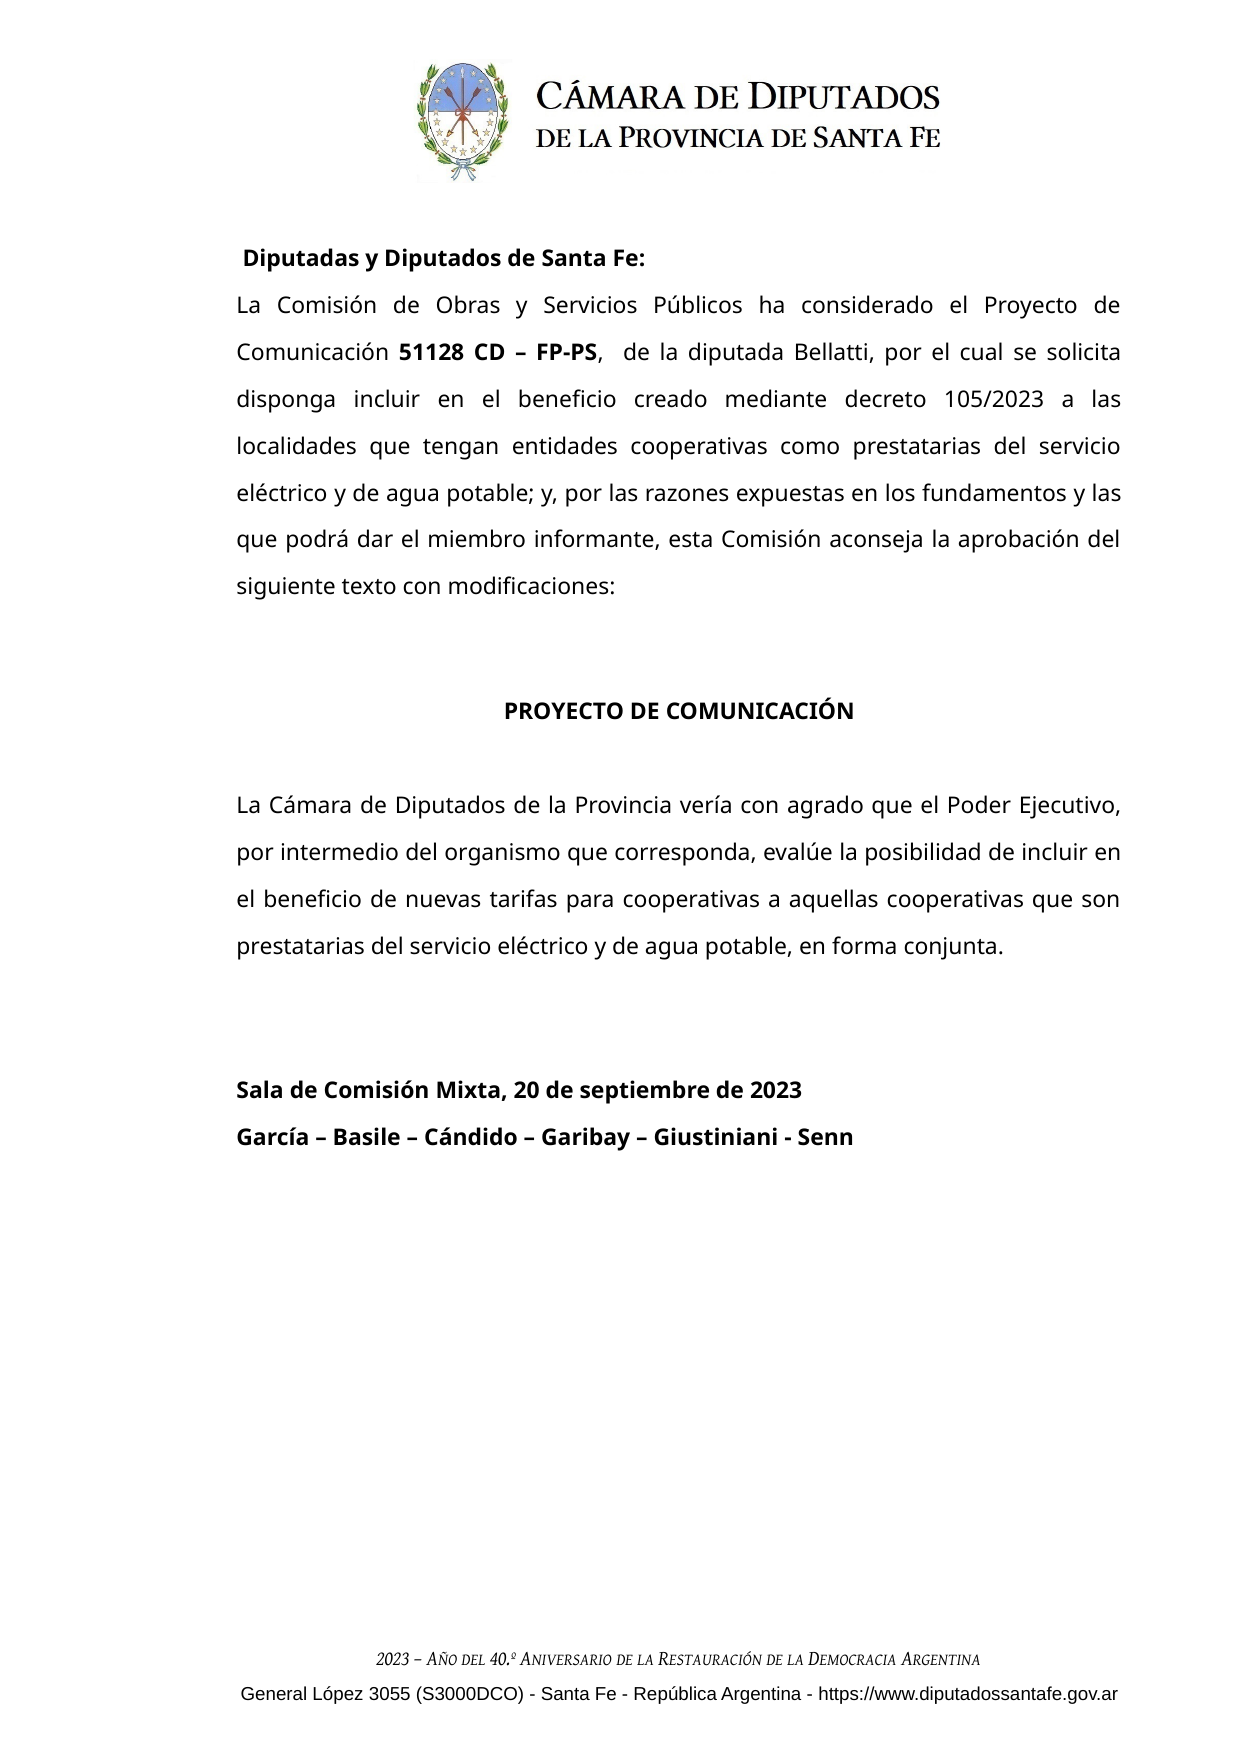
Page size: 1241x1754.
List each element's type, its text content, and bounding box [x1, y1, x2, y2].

text La Cámara de Diputados de la Provincia vería con agrado que el Poder Ejecutivo, por intermedio del organismo que corresponda, evalúe la posibilidad de incluir en el beneficio de nuevas tarifas para cooperativas a aquellas cooperativas que son prestatarias del servicio eléctrico y de agua potable, en forma conjunta. [236, 789, 1122, 961]
text Diputadas y Diputados de Santa Fe: [242, 242, 1122, 273]
text García – Basile – Cándido – Garibay – Giustiniani - Senn [236, 1121, 1122, 1153]
text La Comisión de Obras y Servicios Públicos ha considerado el Proyecto de Comunicación 51128 CD – FP-PS, de la diputada Bellatti, por el cual se solicita disponga incluir en el beneficio creado mediante decreto 105/2023 a las localidades que tengan entidades cooperativas como prestatarias del servicio eléctrico y de agua potable; y, por las razones expuestas en los fundamentos y las que podrá dar el miembro informante, esta Comisión aconseja la aprobación del siguiente texto con modificaciones: [236, 289, 1122, 602]
text PROYECTO DE COMUNICACIÓN [236, 695, 1122, 727]
picture [413, 59, 945, 183]
text Sala de Comisión Mixta, 20 de septiembre de 2023 [236, 1074, 1122, 1106]
